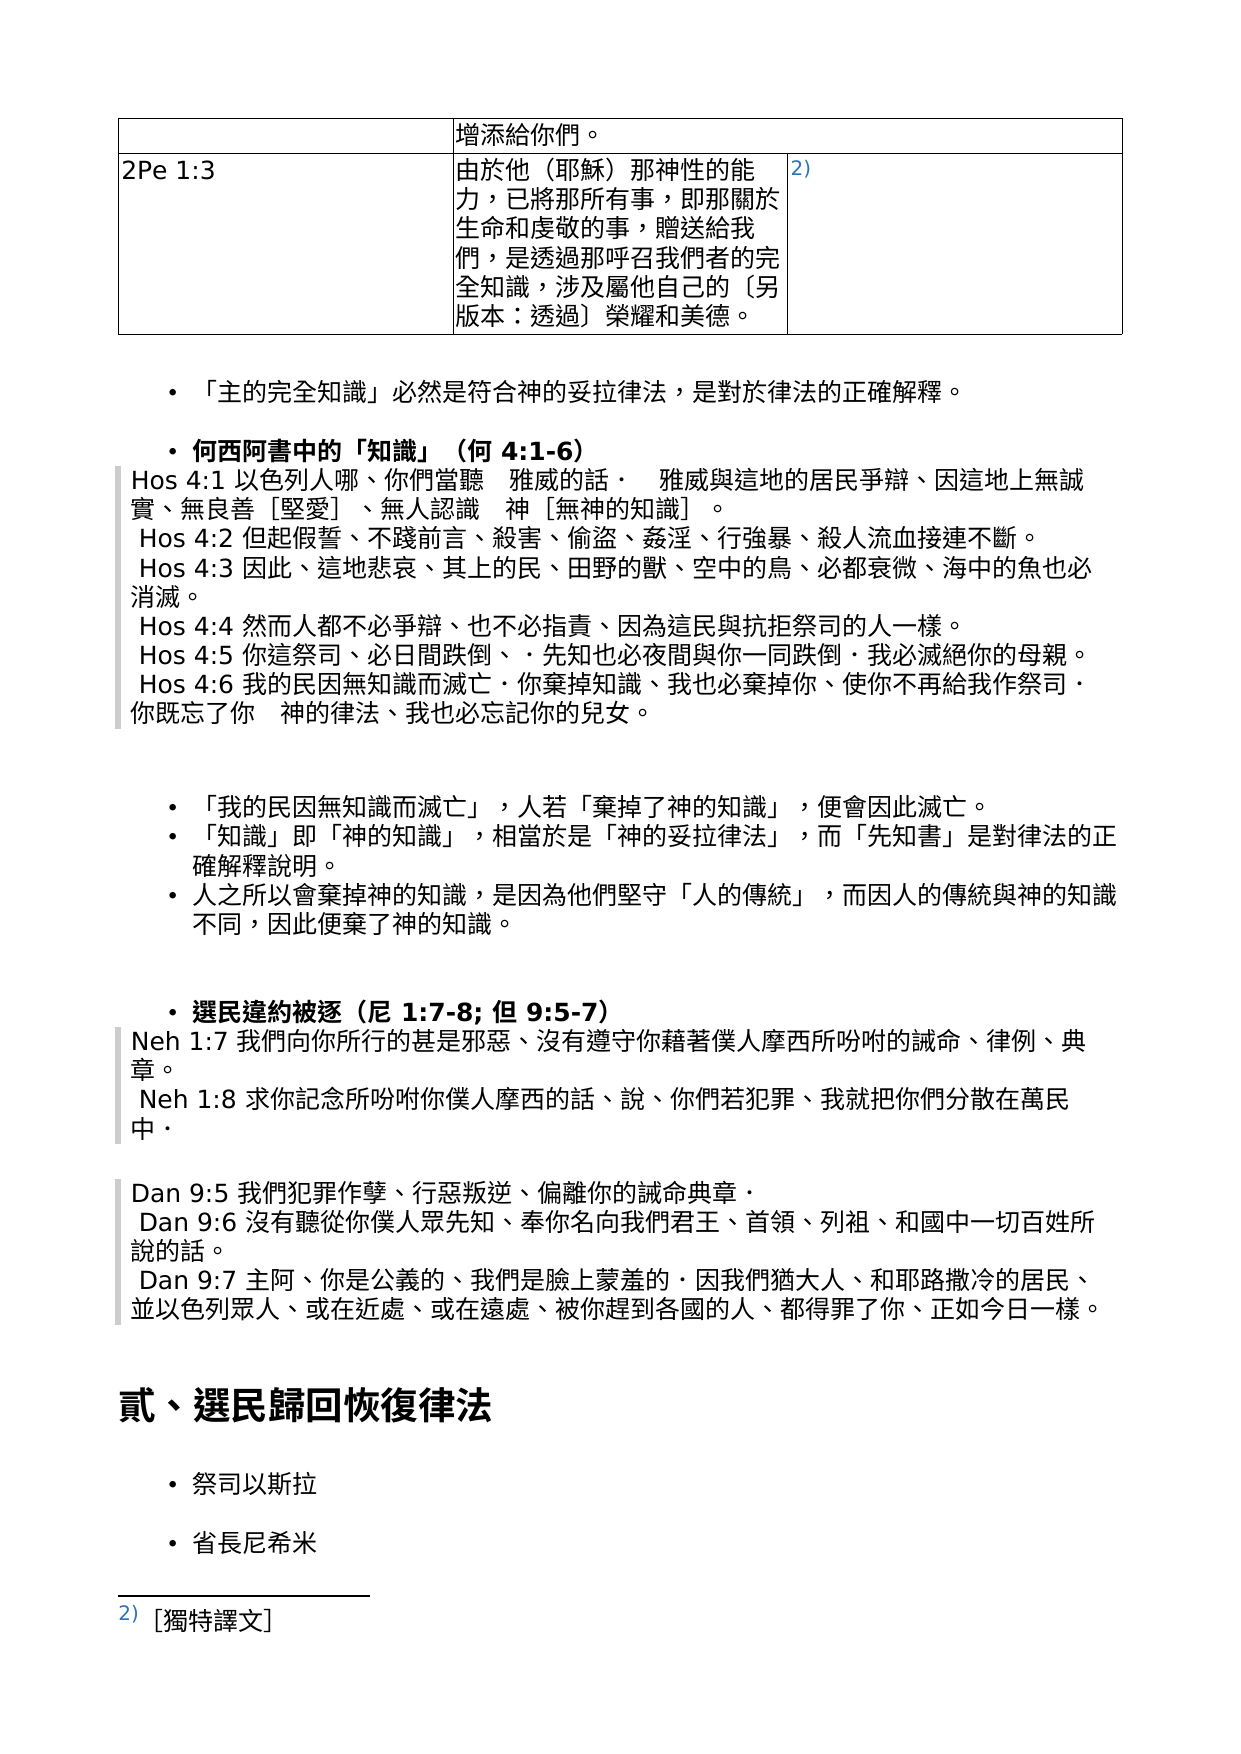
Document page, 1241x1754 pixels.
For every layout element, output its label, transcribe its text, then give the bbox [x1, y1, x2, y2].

table_cell [788, 154, 1122, 334]
table_header [119, 119, 453, 153]
table_cell 2Pe 1:3 [119, 154, 453, 334]
table_header 增添給你們。 [454, 119, 1122, 153]
table_header Dan 9:5 我們犯罪作孽、行惡叛逆、偏離你的誡命典章． Dan 9:6 沒有聽從你僕人眾先知、奉你名向我們君王、首領、列袓、和國中一切百姓所說的話。 Dan 9:7 主阿、你是公義的、我們是臉上蒙羞的．因我們猶大人、和耶路撒冷的居民、並以色列眾人、或在近處、或在遠處、被你趕到各國的人、都得罪了你、正如今日一樣。 [121, 1179, 1122, 1325]
list 「主的完全知識」必然是符合神的妥拉律法，是對於律法的正確解釋。 [177, 378, 1122, 408]
table_cell 由於他（耶穌）那神性的能力，已將那所有事，即那關於生命和虔敬的事，贈送給我們，是透過那呼召我們者的完全知識，涉及屬他自己的〔另版本：透過〕榮耀和美德。 [454, 154, 787, 334]
list 祭司以斯拉 [177, 1470, 1122, 1499]
subtitle 貳、選民歸回恢復律法 [118, 1385, 1122, 1428]
list 省長尼希米 [177, 1529, 1122, 1558]
list 選民違約被逐（尼 1:7-8; 但 9:5-7） [177, 998, 1122, 1027]
list 「知識」即「神的知識」，相當於是「神的妥拉律法」，而「先知書」是對律法的正確解釋說明。 [177, 822, 1122, 881]
table_header Neh 1:7 我們向你所行的甚是邪惡、沒有遵守你藉著僕人摩西所吩咐的誡命、律例、典章。 Neh 1:8 求你記念所吩咐你僕人摩西的話、說、你們若犯罪、我就把你們分散在萬民中． [121, 1027, 1122, 1144]
list 人之所以會棄掉神的知識，是因為他們堅守「人的傳統」，而因人的傳統與神的知識不同，因此便棄了神的知識。 [177, 881, 1122, 939]
list 「我的民因無知識而滅亡」，人若「棄掉了神的知識」，便會因此滅亡。 [177, 793, 1122, 822]
list 何西阿書中的「知識」（何 4:1-6） [177, 437, 1122, 466]
table_header Hos 4:1 以色列人哪、你們當聽 雅威的話． 雅威與這地的居民爭辯、因這地上無誠實、無良善［堅愛］、無人認識 神［無神的知識］。 Hos 4:2 但起假誓、不踐前言、殺害、偷盜、姦淫、行強暴、殺人流血接連不斷。 Hos 4:3 因此、這地悲哀、其上的民、田野的獸、空中的鳥、必都衰微、海中的魚也必消滅。 Hos 4:4 然而人都不必爭辯、也不必指責、因為這民與抗拒祭司的人一樣。 Hos 4:5 你這祭司、必日間跌倒、．先知也必夜間與你一同跌倒．我必滅絕你的母親。 Hos 4:6 我的民因無知識而滅亡．你棄掉知識、我也必棄掉你、使你不再給我作祭司．你既忘了你 神的律法、我也必忘記你的兒女。 [121, 466, 1122, 729]
